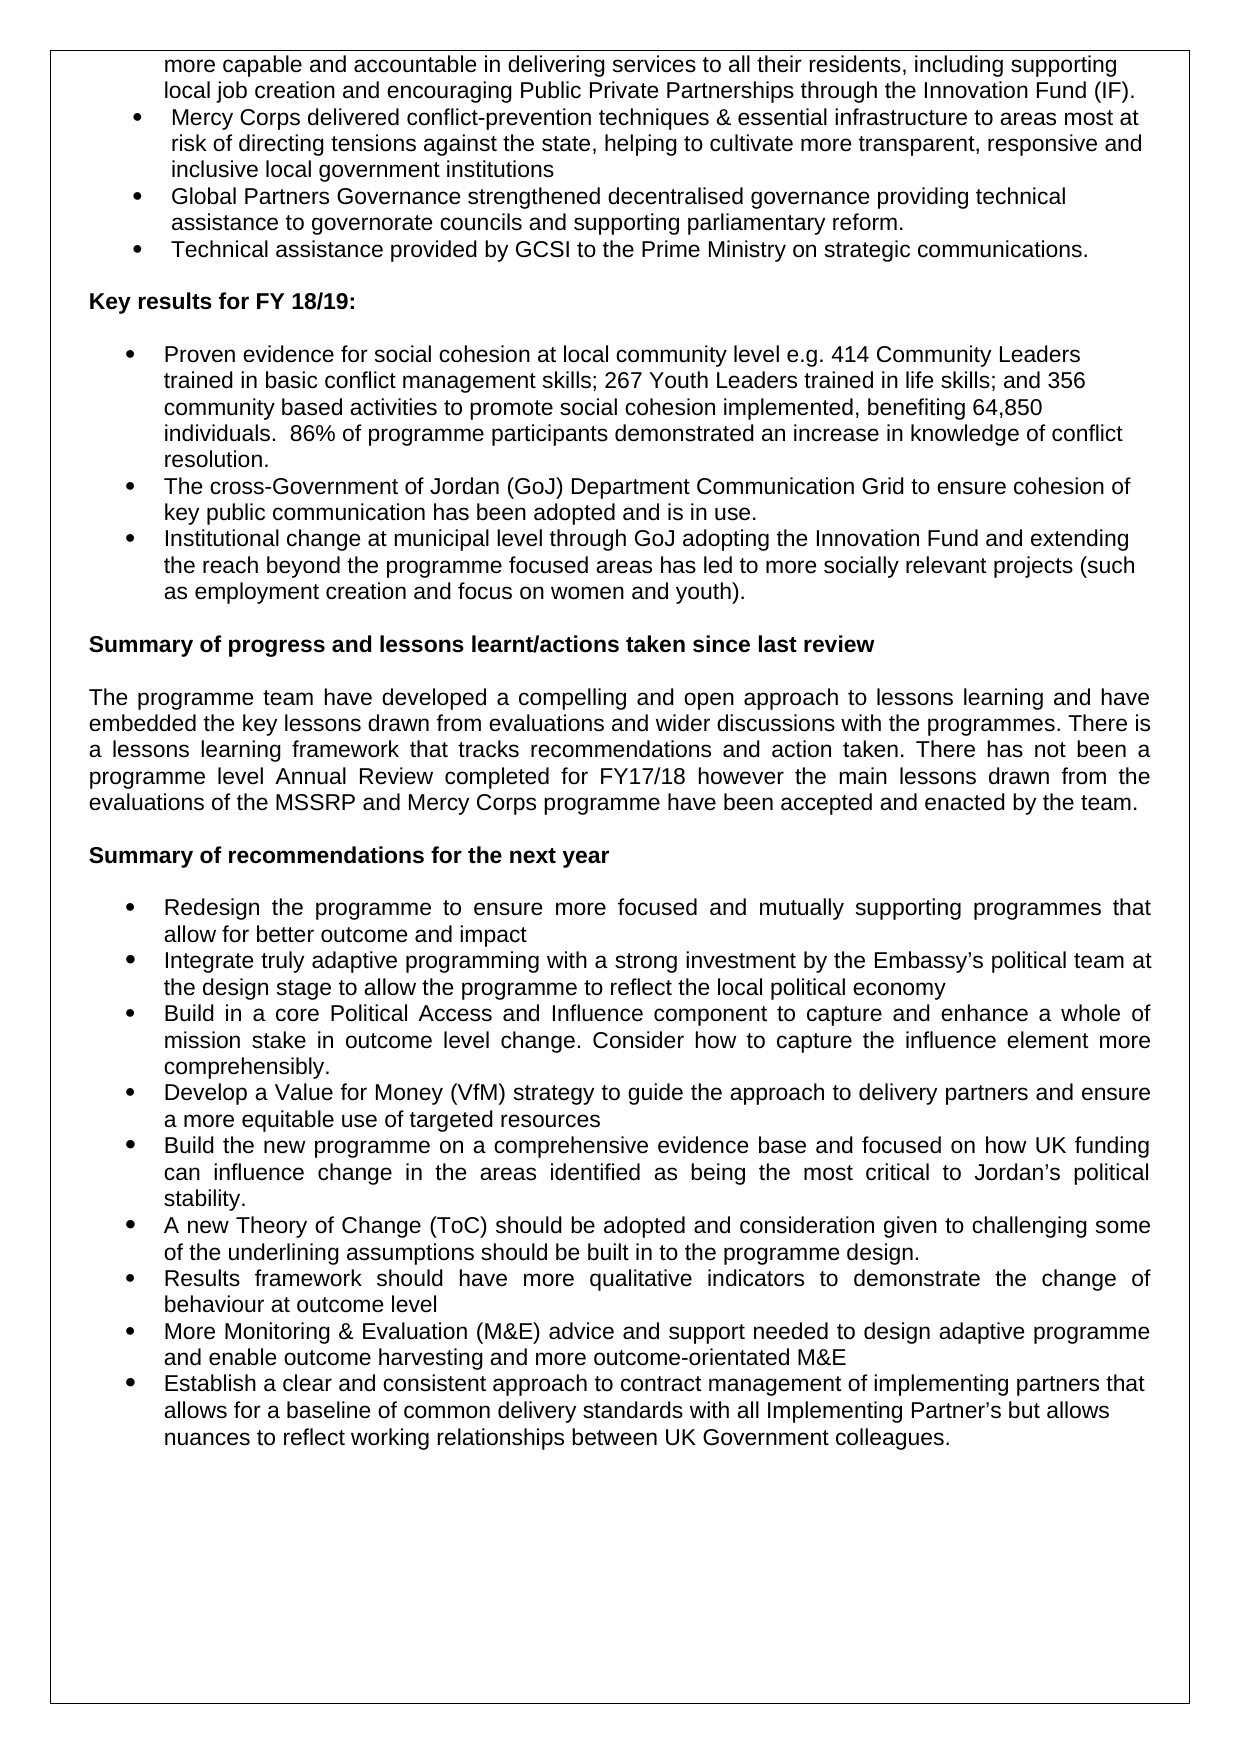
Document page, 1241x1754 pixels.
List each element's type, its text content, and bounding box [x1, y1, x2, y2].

list Technical assistance provided by GCSI to the Prime Ministry on strategic communications. [133, 236, 1152, 262]
list more capable and accountable in delivering services to all their residents, including supporting local job creation and encouraging Public Private Partnerships through the Innovation Fund (IF). [126, 51, 1152, 104]
list Establish a clear and consistent approach to contract management of implementing partners that allows for a baseline of common delivery standards with all Implementing Partner’s but allows nuances to reflect working relationships between UK Government colleagues. [126, 1370, 1152, 1450]
text Key results for FY 18/19: [89, 288, 1152, 314]
list Build in a core Political Access and Influence component to capture and enhance a whole of mission stake in outcome level change. Consider how to capture the influence element more comprehensibly. [126, 1000, 1152, 1079]
text Summary of recommendations for the next year [89, 842, 1152, 868]
list Redesign the programme to ensure more focused and mutually supporting programmes that allow for better outcome and impact [126, 894, 1152, 947]
list Global Partners Governance strengthened decentralised governance providing technical assistance to governorate councils and supporting parliamentary reform. [133, 183, 1152, 236]
list A new Theory of Change (ToC) should be adopted and consideration given to challenging some of the underlining assumptions should be built in to the programme design. [126, 1212, 1152, 1265]
list Institutional change at municipal level through GoJ adopting the Innovation Fund and extending the reach beyond the programme focused areas has led to more socially relevant projects (such as employment creation and focus on women and youth). [126, 525, 1152, 604]
list Integrate truly adaptive programming with a strong investment by the Embassy’s political team at the design stage to allow the programme to reflect the local political economy [126, 947, 1152, 1000]
list Mercy Corps delivered conflict-prevention techniques & essential infrastructure to areas most at risk of directing tensions against the state, helping to cultivate more transparent, responsive and inclusive local government institutions [133, 104, 1152, 183]
text Summary of progress and lessons learnt/actions taken since last review [89, 631, 1152, 657]
list Results framework should have more qualitative indicators to demonstrate the change of behaviour at outcome level [126, 1265, 1152, 1318]
list Proven evidence for social cohesion at local community level e.g. 414 Community Leaders trained in basic conflict management skills; 267 Youth Leaders trained in life skills; and 356 community based activities to promote social cohesion implemented, benefiting 64,850 individuals. 86% of programme participants demonstrated an increase in knowledge of conflict resolution. [126, 341, 1152, 473]
list Build the new programme on a comprehensive evidence base and focused on how UK funding can influence change in the areas identified as being the most critical to Jordan’s political stability. [126, 1132, 1152, 1212]
list Develop a Value for Money (VfM) strategy to guide the approach to delivery partners and ensure a more equitable use of targeted resources [126, 1079, 1152, 1132]
text The programme team have developed a compelling and open approach to lessons learning and have embedded the key lessons drawn from evaluations and wider discussions with the programmes. There is a lessons learning framework that tracks recommendations and action taken. There has not been a programme level Annual Review completed for FY17/18 however the main lessons drawn from the evaluations of the MSSRP and Mercy Corps programme have been accepted and enacted by the team. [89, 683, 1152, 815]
list More Monitoring & Evaluation (M&E) advice and support needed to design adaptive programme and enable outcome harvesting and more outcome-orientated M&E [126, 1318, 1152, 1370]
list The cross-Government of Jordan (GoJ) Department Communication Grid to ensure cohesion of key public communication has been adopted and is in use. [126, 473, 1152, 525]
